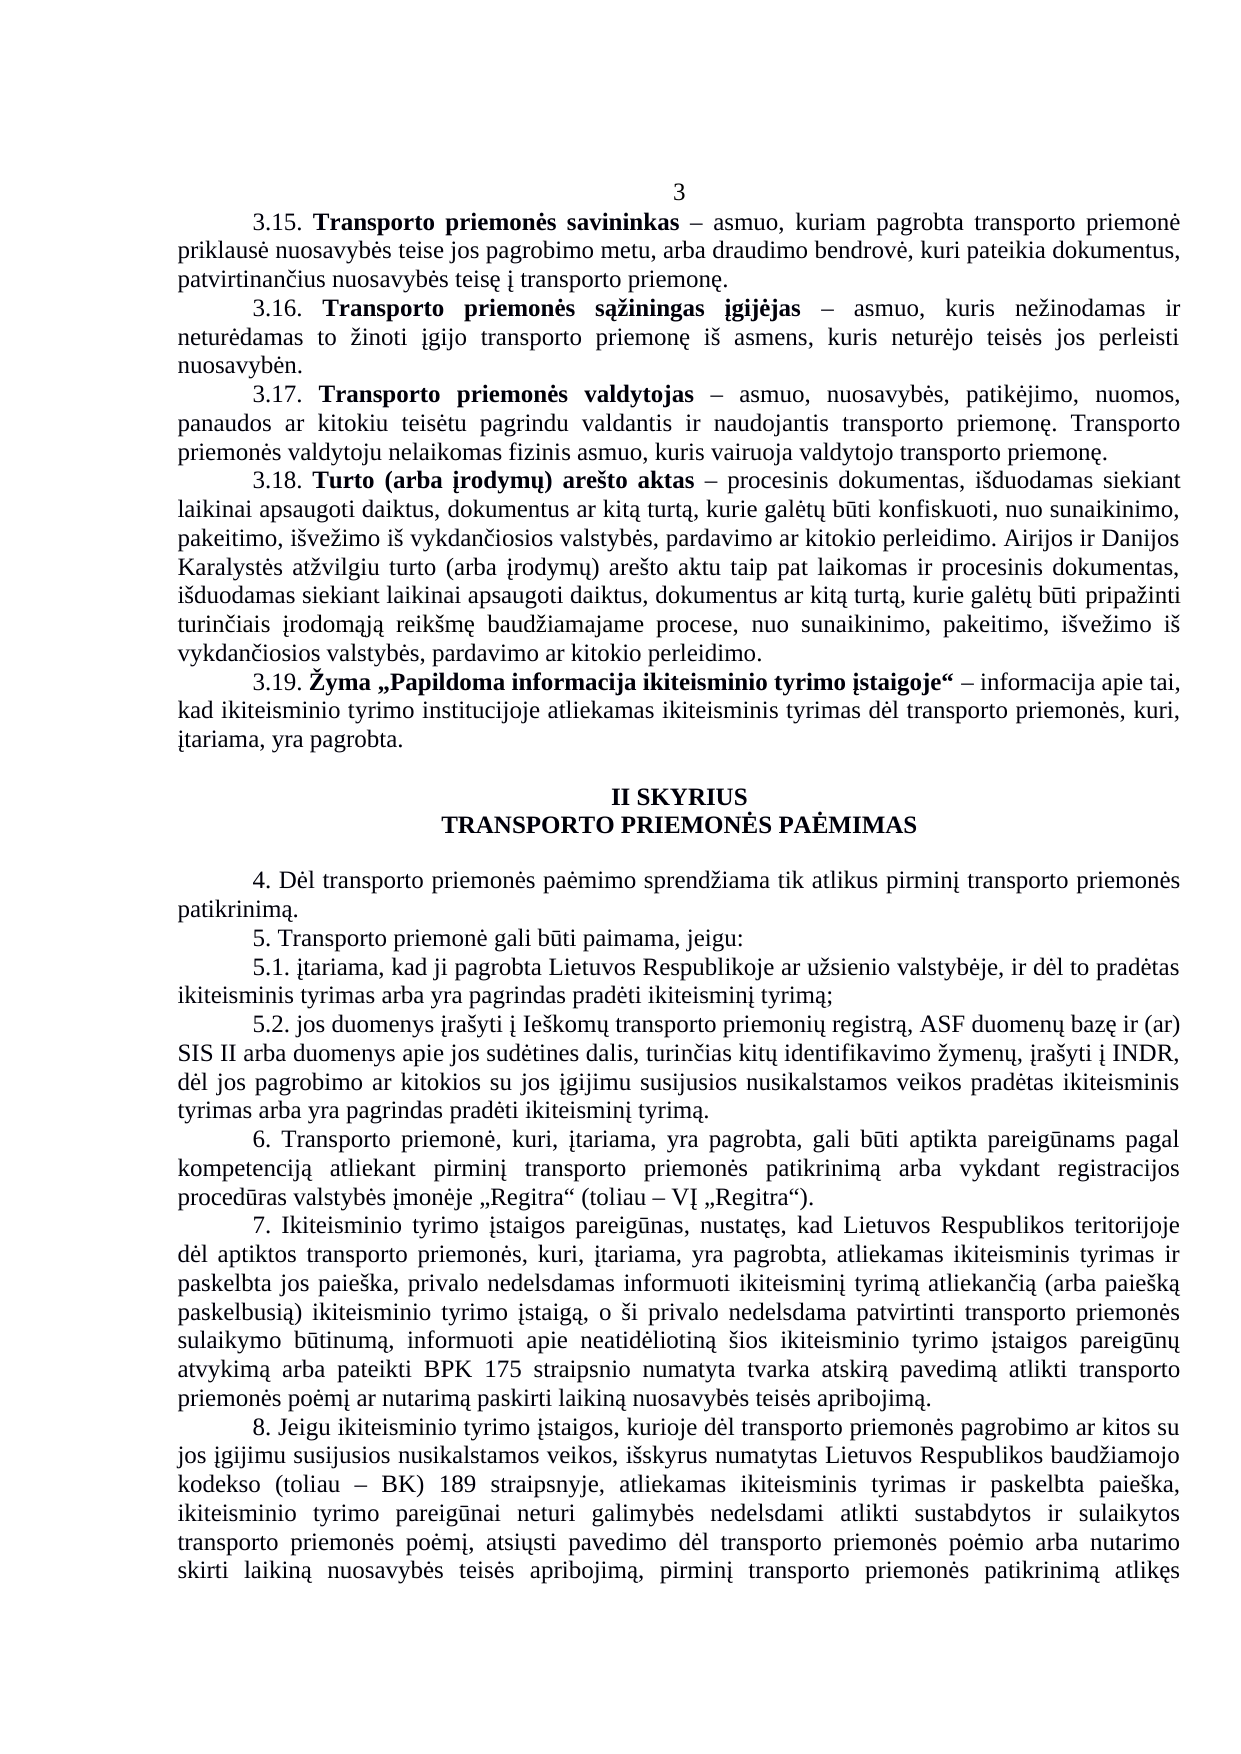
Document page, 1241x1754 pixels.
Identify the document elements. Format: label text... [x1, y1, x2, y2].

text 5.1. įtariama, kad ji pagrobta Lietuvos Respublikoje ar užsienio valstybėje, ir dėl to pradėtas ikiteisminis tyrimas arba yra pagrindas pradėti ikiteisminį tyrimą; [177, 952, 1181, 1009]
text 5.2. jos duomenys įrašyti į Ieškomų transporto priemonių registrą, ASF duomenų bazę ir (ar) SIS II arba duomenys apie jos sudėtines dalis, turinčias kitų identifikavimo žymenų, įrašyti į INDR, dėl jos pagrobimo ar kitokios su jos įgijimu susijusios nusikalstamos veikos pradėtas ikiteisminis tyrimas arba yra pagrindas pradėti ikiteisminį tyrimą. [177, 1009, 1181, 1124]
text 3.19. Žyma „Papildoma informacija ikiteisminio tyrimo įstaigoje“ – informacija apie tai, kad ikiteisminio tyrimo institucijoje atliekamas ikiteisminis tyrimas dėl transporto priemonės, kuri, įtariama, yra pagrobta. [177, 667, 1181, 753]
text 3.15. Transporto priemonės savininkas – asmuo, kuriam pagrobta transporto priemonė priklausė nuosavybės teise jos pagrobimo metu, arba draudimo bendrovė, kuri pateikia dokumentus, patvirtinančius nuosavybės teisę į transporto priemonę. [177, 207, 1181, 293]
text 4. Dėl transporto priemonės paėmimo sprendžiama tik atlikus pirminį transporto priemonės patikrinimą. [177, 866, 1181, 923]
text 5. Transporto priemonė gali būti paimama, jeigu: [177, 923, 1181, 952]
text 3.18. Turto (arba įrodymų) arešto aktas – procesinis dokumentas, išduodamas siekiant laikinai apsaugoti daiktus, dokumentus ar kitą turtą, kurie galėtų būti konfiskuoti, nuo sunaikinimo, pakeitimo, išvežimo iš vykdančiosios valstybės, pardavimo ar kitokio perleidimo. Airijos ir Danijos Karalystės atžvilgiu turto (arba įrodymų) arešto aktu taip pat laikomas ir procesinis dokumentas, išduodamas siekiant laikinai apsaugoti daiktus, dokumentus ar kitą turtą, kurie galėtų būti pripažinti turinčiais įrodomąją reikšmę baudžiamajame procese, nuo sunaikinimo, pakeitimo, išvežimo iš vykdančiosios valstybės, pardavimo ar kitokio perleidimo. [177, 465, 1181, 667]
text 8. Jeigu ikiteisminio tyrimo įstaigos, kurioje dėl transporto priemonės pagrobimo ar kitos su jos įgijimu susijusios nusikalstamos veikos, išskyrus numatytas Lietuvos Respublikos baudžiamojo kodekso (toliau – BK) 189 straipsnyje, atliekamas ikiteisminis tyrimas ir paskelbta paieška, ikiteisminio tyrimo pareigūnai neturi galimybės nedelsdami atlikti sustabdytos ir sulaikytos transporto priemonės poėmį, atsiųsti pavedimo dėl transporto priemonės poėmio arba nutarimo skirti laikiną nuosavybės teisės apribojimą, pirminį transporto priemonės patikrinimą atlikęs [177, 1412, 1181, 1584]
text II SKYRIUS [177, 782, 1181, 810]
text 6. Transporto priemonė, kuri, įtariama, yra pagrobta, gali būti aptikta pareigūnams pagal kompetenciją atliekant pirminį transporto priemonės patikrinimą arba vykdant registracijos procedūras valstybės įmonėje „Regitra“ (toliau – VĮ „Regitra“). [177, 1124, 1181, 1211]
text 3.16. Transporto priemonės sąžiningas įgijėjas – asmuo, kuris nežinodamas ir neturėdamas to žinoti įgijo transporto priemonę iš asmens, kuris neturėjo teisės jos perleisti nuosavybėn. [177, 293, 1181, 379]
text 7. Ikiteisminio tyrimo įstaigos pareigūnas, nustatęs, kad Lietuvos Respublikos teritorijoje dėl aptiktos transporto priemonės, kuri, įtariama, yra pagrobta, atliekamas ikiteisminis tyrimas ir paskelbta jos paieška, privalo nedelsdamas informuoti ikiteisminį tyrimą atliekančią (arba paiešką paskelbusią) ikiteisminio tyrimo įstaigą, o ši privalo nedelsdama patvirtinti transporto priemonės sulaikymo būtinumą, informuoti apie neatidėliotiną šios ikiteisminio tyrimo įstaigos pareigūnų atvykimą arba pateikti BPK 175 straipsnio numatyta tvarka atskirą pavedimą atlikti transporto priemonės poėmį ar nutarimą paskirti laikiną nuosavybės teisės apribojimą. [177, 1211, 1181, 1412]
text TRANSPORTO PRIEMONĖS PAĖMIMAS [177, 810, 1181, 839]
text 3.17. Transporto priemonės valdytojas – asmuo, nuosavybės, patikėjimo, nuomos, panaudos ar kitokiu teisėtu pagrindu valdantis ir naudojantis transporto priemonę. Transporto priemonės valdytoju nelaikomas fizinis asmuo, kuris vairuoja valdytojo transporto priemonę. [177, 379, 1181, 465]
